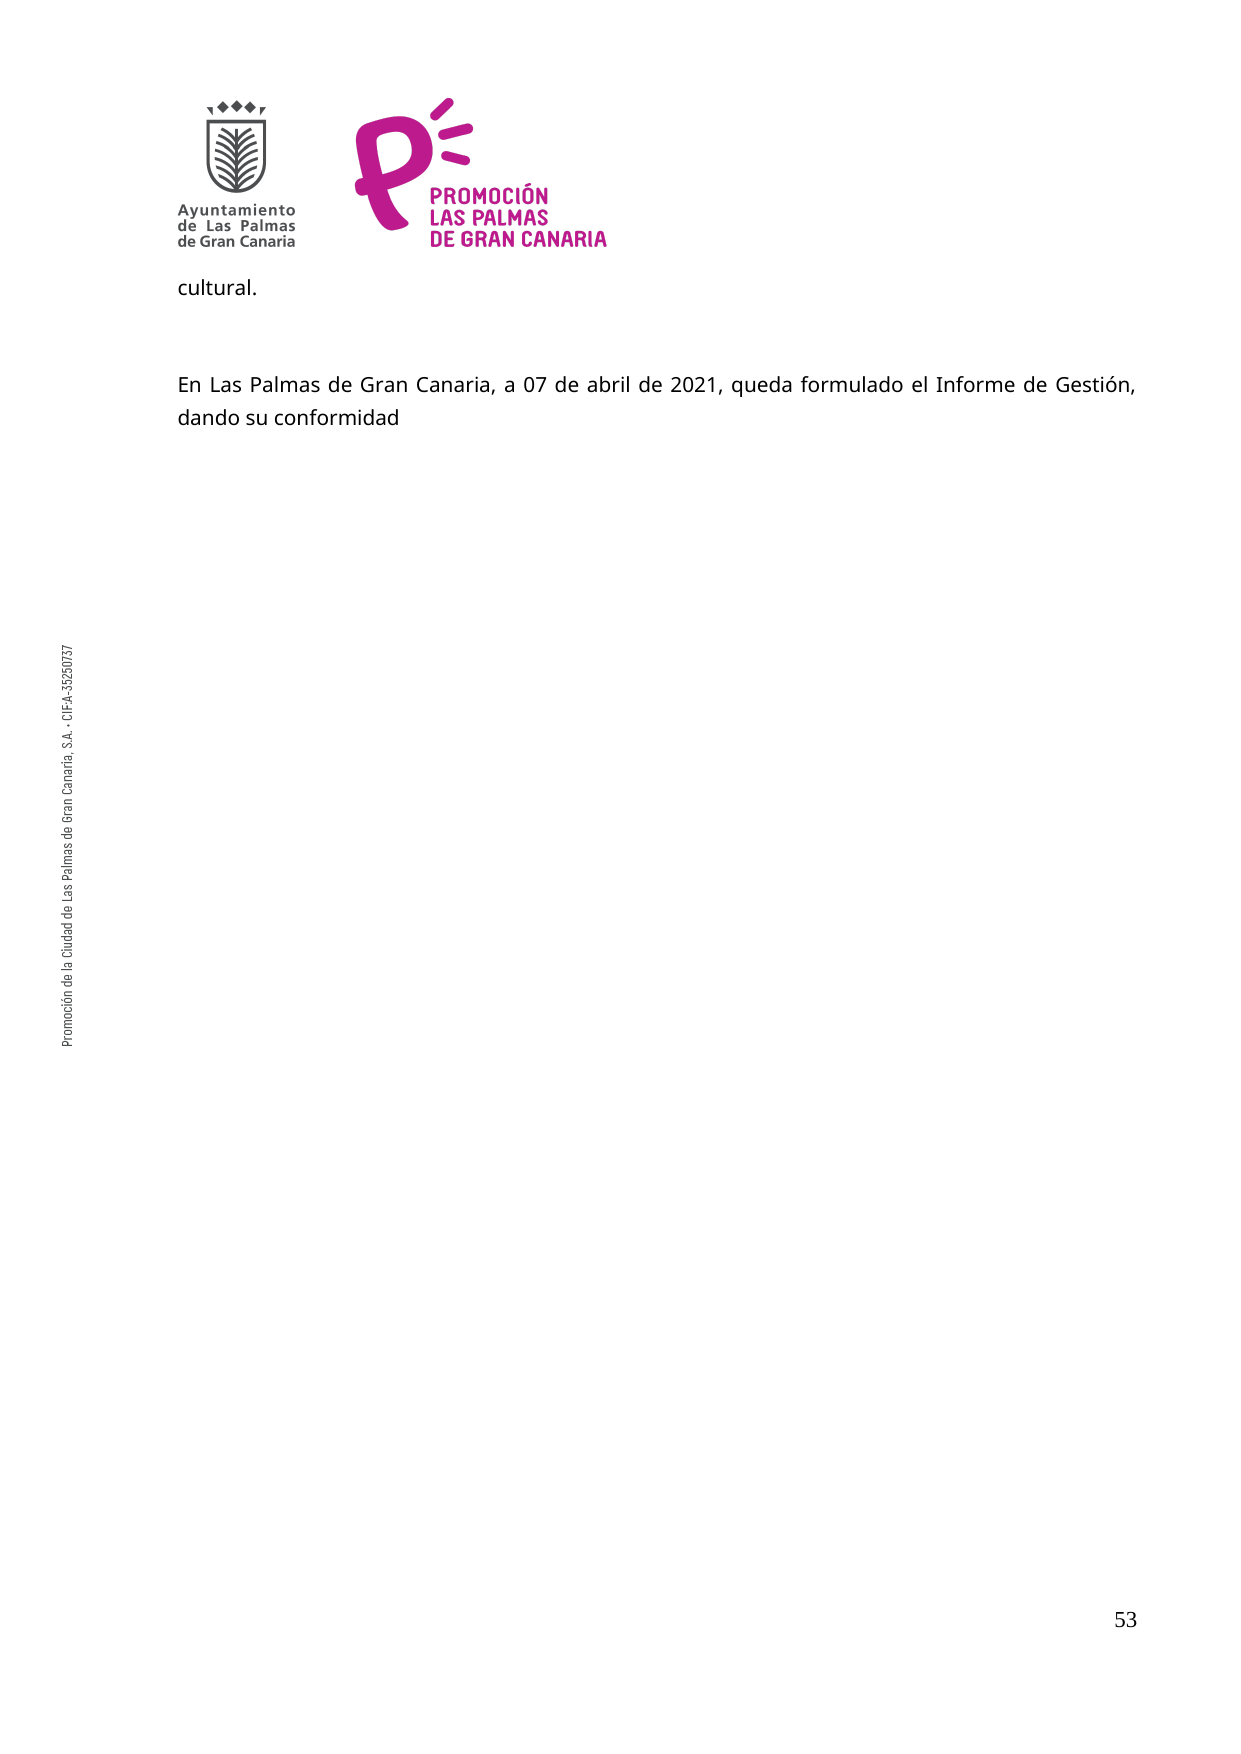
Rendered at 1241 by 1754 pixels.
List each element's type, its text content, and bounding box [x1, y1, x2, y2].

text cultural. [177, 273, 1137, 301]
picture [177, 98, 607, 247]
text En Las Palmas de Gran Canaria, a 07 de abril de 2021, queda formulado el Informe de Gestión, dando su conformidad [177, 371, 1137, 432]
picture [61, 645, 74, 1046]
